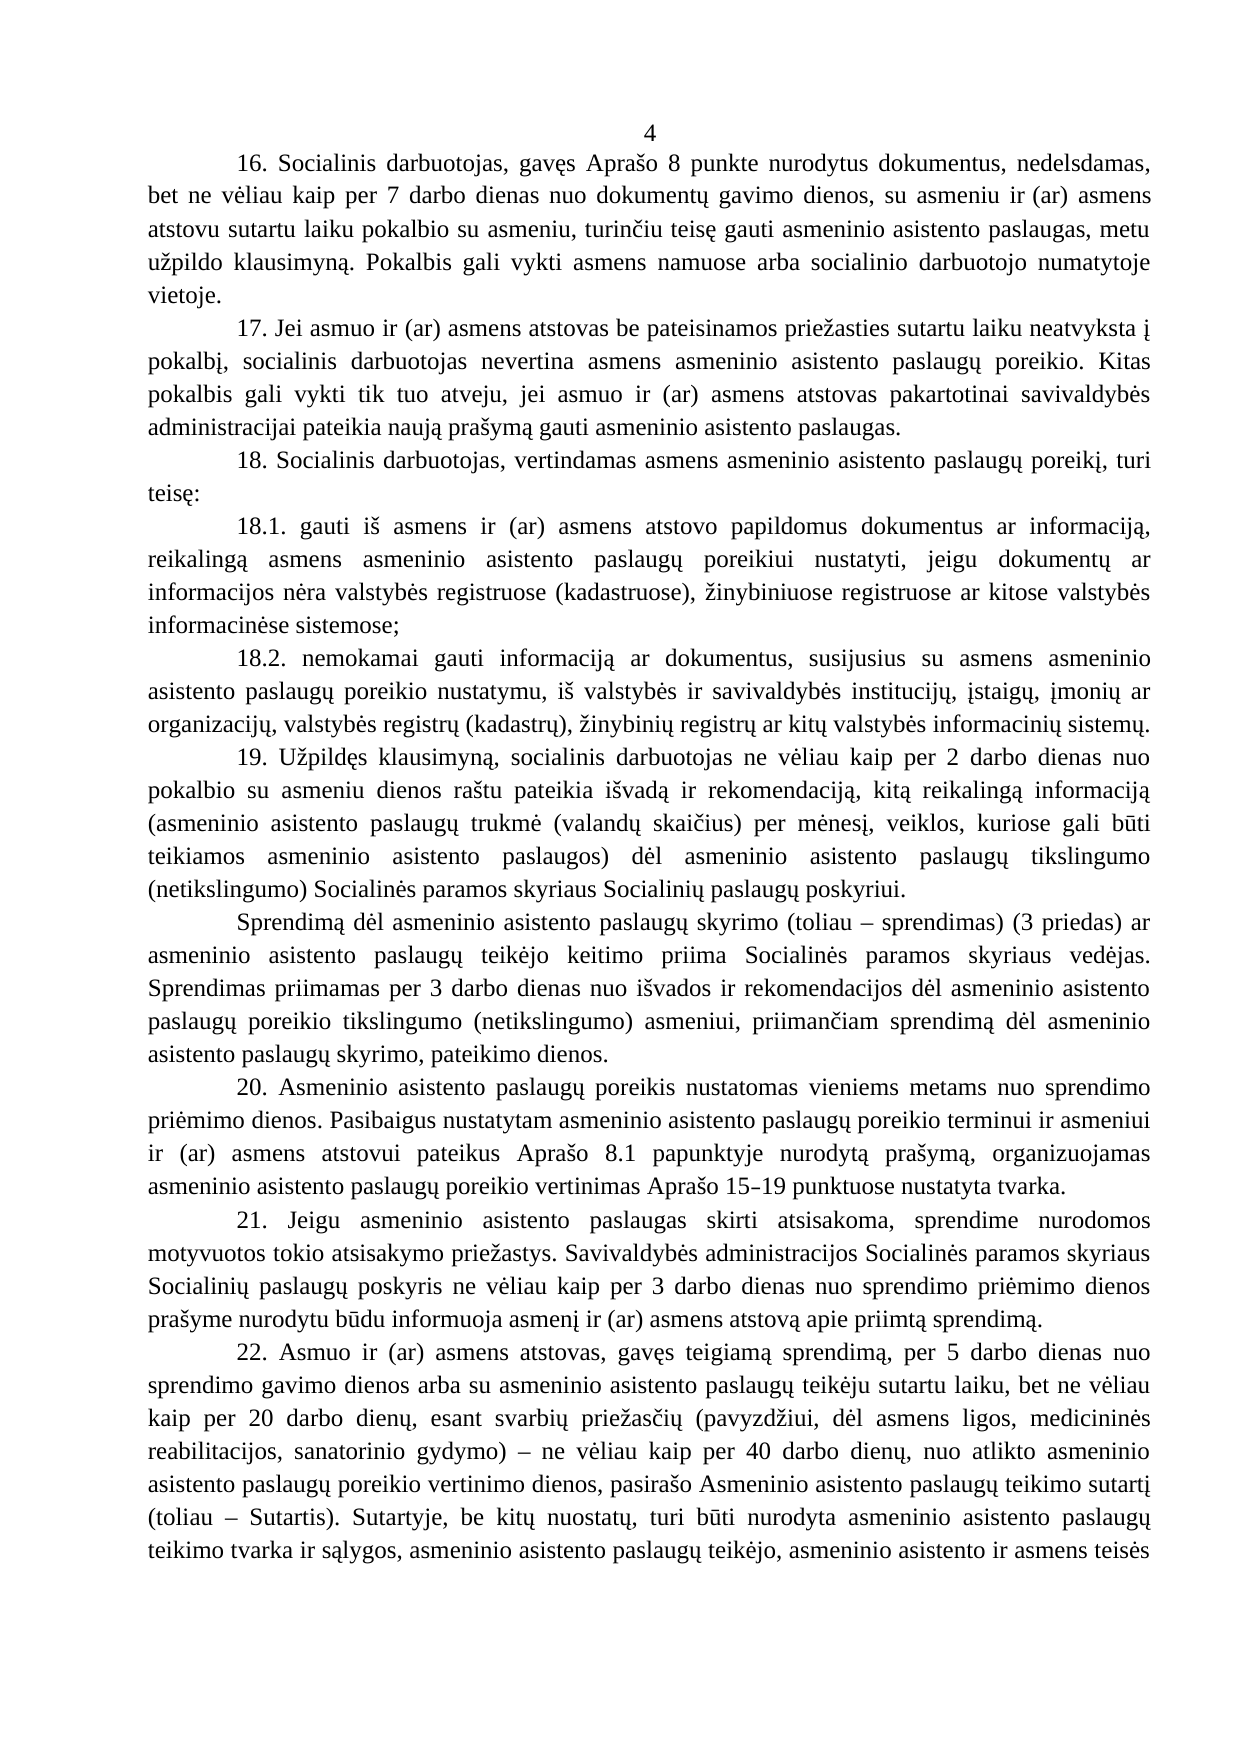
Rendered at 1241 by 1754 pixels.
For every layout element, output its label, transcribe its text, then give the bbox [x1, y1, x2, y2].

text 18.1. gauti iš asmens ir (ar) asmens atstovo papildomus dokumentus ar informaciją, reikalingą asmens asmeninio asistento paslaugų poreikiui nustatyti, jeigu dokumentų ar informacijos nėra valstybės registruose (kadastruose), žinybiniuose registruose ar kitose valstybės informacinėse sistemose; [148, 511, 1152, 639]
text 20. Asmeninio asistento paslaugų poreikis nustatomas vieniems metams nuo sprendimo priėmimo dienos. Pasibaigus nustatytam asmeninio asistento paslaugų poreikio terminui ir asmeniui ir (ar) asmens atstovui pateikus Aprašo 8.1 papunktyje nurodytą prašymą, organizuojamas asmeninio asistento paslaugų poreikio vertinimas Aprašo 15–19 punktuose nustatyta tvarka. [148, 1072, 1152, 1201]
text Sprendimą dėl asmeninio asistento paslaugų skyrimo (toliau – sprendimas) (3 priedas) ar asmeninio asistento paslaugų teikėjo keitimo priima Socialinės paramos skyriaus vedėjas. Sprendimas priimamas per 3 darbo dienas nuo išvados ir rekomendacijos dėl asmeninio asistento paslaugų poreikio tikslingumo (netikslingumo) asmeniui, priimančiam sprendimą dėl asmeninio asistento paslaugų skyrimo, pateikimo dienos. [148, 907, 1152, 1068]
text 17. Jei asmuo ir (ar) asmens atstovas be pateisinamos priežasties sutartu laiku neatvyksta į pokalbį, socialinis darbuotojas nevertina asmens asmeninio asistento paslaugų poreikio. Kitas pokalbis gali vykti tik tuo atveju, jei asmuo ir (ar) asmens atstovas pakartotinai savivaldybės administracijai pateikia naują prašymą gauti asmeninio asistento paslaugas. [148, 313, 1152, 441]
text 18.2. nemokamai gauti informaciją ar dokumentus, susijusius su asmens asmeninio asistento paslaugų poreikio nustatymu, iš valstybės ir savivaldybės institucijų, įstaigų, įmonių ar organizacijų, valstybės registrų (kadastrų), žinybinių registrų ar kitų valstybės informacinių sistemų. [148, 643, 1152, 738]
text 16. Socialinis darbuotojas, gavęs Aprašo 8 punkte nurodytus dokumentus, nedelsdamas, bet ne vėliau kaip per 7 darbo dienas nuo dokumentų gavimo dienos, su asmeniu ir (ar) asmens atstovu sutartu laiku pokalbio su asmeniu, turinčiu teisę gauti asmeninio asistento paslaugas, metu užpildo klausimyną. Pokalbis gali vykti asmens namuose arba socialinio darbuotojo numatytoje vietoje. [148, 148, 1152, 308]
text 21. Jeigu asmeninio asistento paslaugas skirti atsisakoma, sprendime nurodomos motyvuotos tokio atsisakymo priežastys. Savivaldybės administracijos Socialinės paramos skyriaus Socialinių paslaugų poskyris ne vėliau kaip per 3 darbo dienas nuo sprendimo priėmimo dienos prašyme nurodytu būdu informuoja asmenį ir (ar) asmens atstovą apie priimtą sprendimą. [148, 1205, 1152, 1333]
text 19. Užpildęs klausimyną, socialinis darbuotojas ne vėliau kaip per 2 darbo dienas nuo pokalbio su asmeniu dienos raštu pateikia išvadą ir rekomendaciją, kitą reikalingą informaciją (asmeninio asistento paslaugų trukmė (valandų skaičius) per mėnesį, veiklos, kuriose gali būti teikiamos asmeninio asistento paslaugos) dėl asmeninio asistento paslaugų tikslingumo (netikslingumo) Socialinės paramos skyriaus Socialinių paslaugų poskyriui. [148, 742, 1152, 903]
text 18. Socialinis darbuotojas, vertindamas asmens asmeninio asistento paslaugų poreikį, turi teisę: [148, 445, 1152, 507]
text 22. Asmuo ir (ar) asmens atstovas, gavęs teigiamą sprendimą, per 5 darbo dienas nuo sprendimo gavimo dienos arba su asmeninio asistento paslaugų teikėju sutartu laiku, bet ne vėliau kaip per 20 darbo dienų, esant svarbių priežasčių (pavyzdžiui, dėl asmens ligos, medicininės reabilitacijos, sanatorinio gydymo) – ne vėliau kaip per 40 darbo dienų, nuo atlikto asmeninio asistento paslaugų poreikio vertinimo dienos, pasirašo Asmeninio asistento paslaugų teikimo sutartį (toliau – Sutartis). Sutartyje, be kitų nuostatų, turi būti nurodyta asmeninio asistento paslaugų teikimo tvarka ir sąlygos, asmeninio asistento paslaugų teikėjo, asmeninio asistento ir asmens teisės [148, 1337, 1152, 1564]
